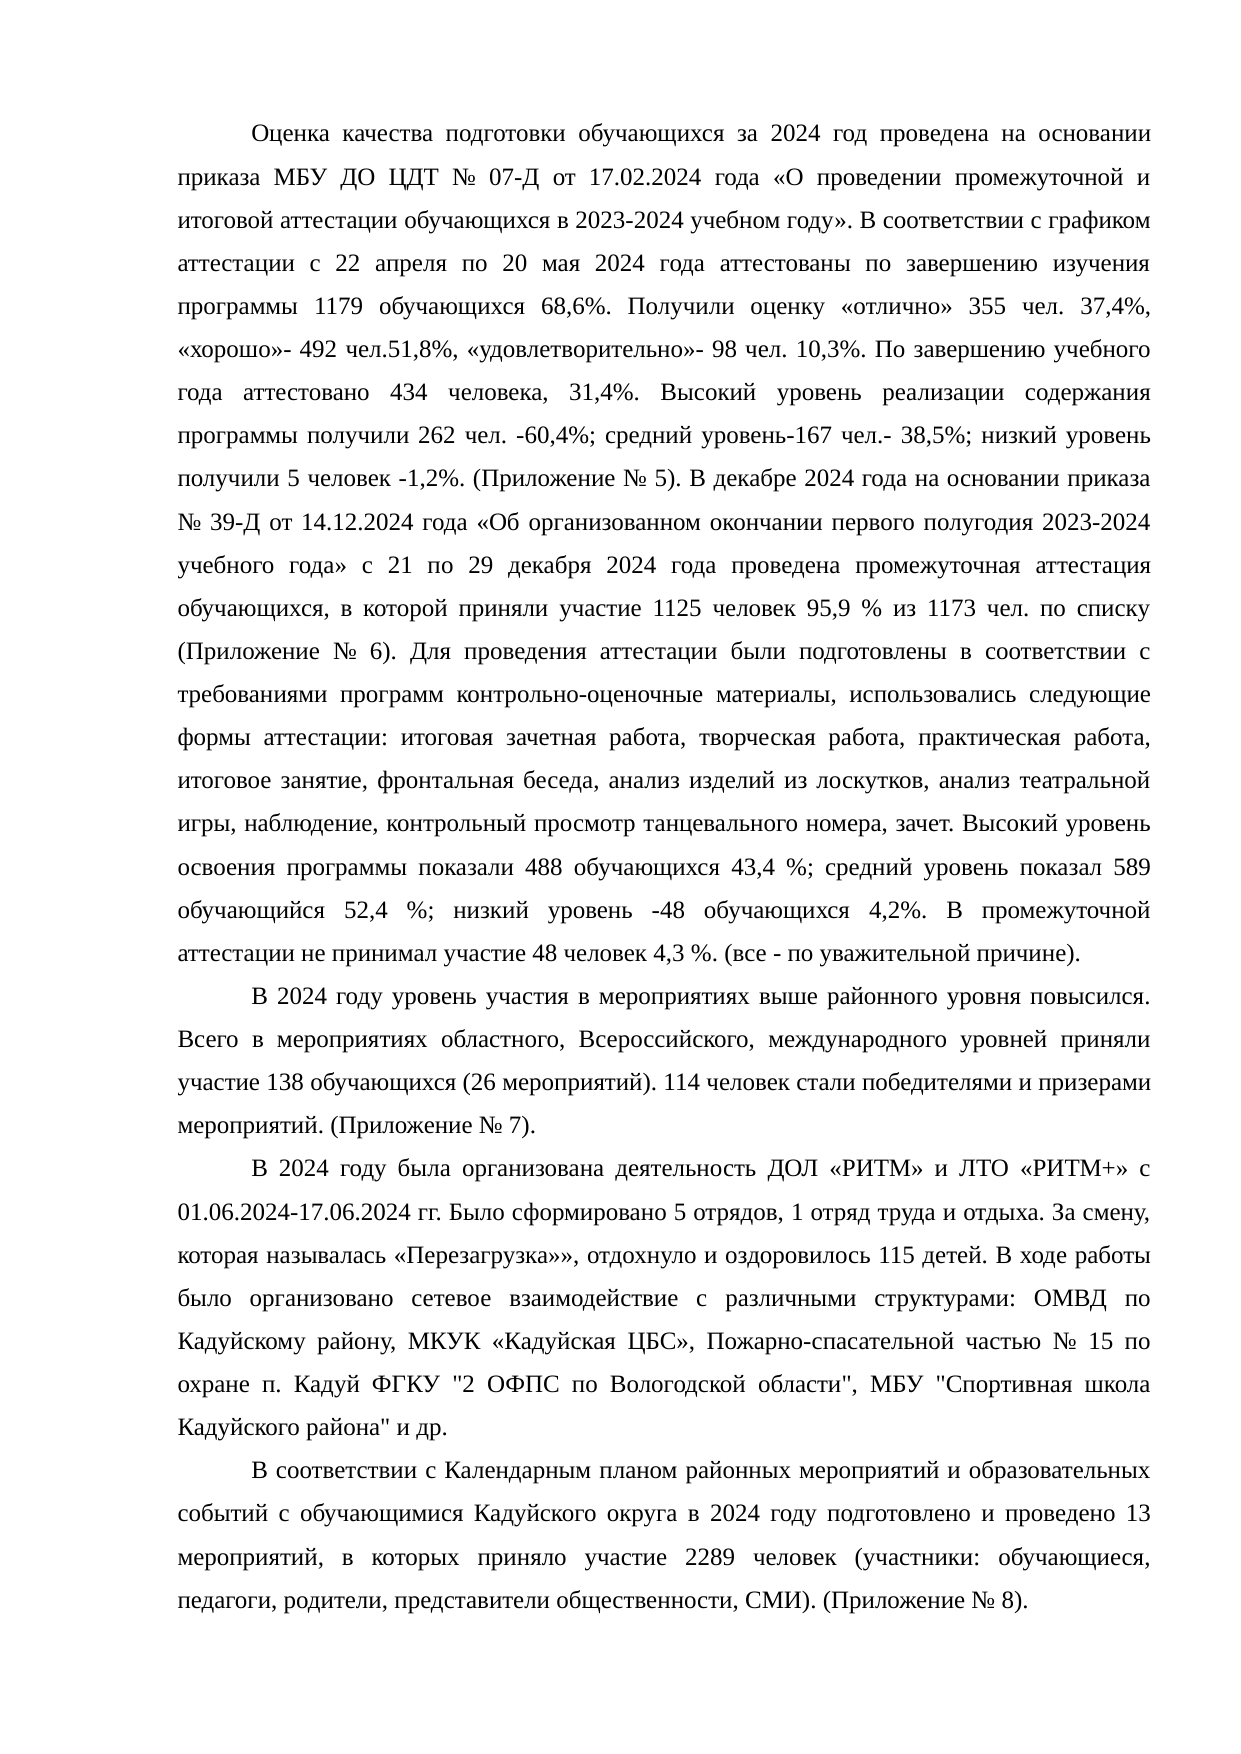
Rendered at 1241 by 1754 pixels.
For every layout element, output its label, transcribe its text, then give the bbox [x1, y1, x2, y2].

text В соответствии с Календарным планом районных мероприятий и образовательных событий с обучающимися Кадуйского округа в 2024 году подготовлено и проведено 13 мероприятий, в которых приняло участие 2289 человек (участники: обучающиеся, педагоги, родители, представители общественности, СМИ). (Приложение № 8). [177, 1455, 1152, 1613]
text Оценка качества подготовки обучающихся за 2024 год проведена на основании приказа МБУ ДО ЦДТ № 07-Д от 17.02.2024 года «О проведении промежуточной и итоговой аттестации обучающихся в 2023-2024 учебном году». В соответствии с графиком аттестации с 22 апреля по 20 мая 2024 года аттестованы по завершению изучения программы 1179 обучающихся 68,6%. Получили оценку «отлично» 355 чел. 37,4%, «хорошо»- 492 чел.51,8%, «удовлетворительно»- 98 чел. 10,3%. По завершению учебного года аттестовано 434 человека, 31,4%. Высокий уровень реализации содержания программы получили 262 чел. -60,4%; средний уровень-167 чел.- 38,5%; низкий уровень получили 5 человек -1,2%. (Приложение № 5). В декабре 2024 года на основании приказа № 39-Д от 14.12.2024 года «Об организованном окончании первого полугодия 2023-2024 учебного года» с 21 по 29 декабря 2024 года проведена промежуточная аттестация обучающихся, в которой приняли участие 1125 человек 95,9 % из 1173 чел. по списку (Приложение № 6). Для проведения аттестации были подготовлены в соответствии с требованиями программ контрольно-оценочные материалы, использовались следующие формы аттестации: итоговая зачетная работа, творческая работа, практическая работа, итоговое занятие, фронтальная беседа, анализ изделий из лоскутков, анализ театральной игры, наблюдение, контрольный просмотр танцевального номера, зачет. Высокий уровень освоения программы показали 488 обучающихся 43,4 %; средний уровень показал 589 обучающийся 52,4 %; низкий уровень -48 обучающихся 4,2%. В промежуточной аттестации не принимал участие 48 человек 4,3 %. (все - по уважительной причине). [177, 118, 1152, 967]
text В 2024 году была организована деятельность ДОЛ «РИТМ» и ЛТО «РИТМ+» с 01.06.2024-17.06.2024 гг. Было сформировано 5 отрядов, 1 отряд труда и отдыха. За смену, которая называлась «Перезагрузка»», отдохнуло и оздоровилось 115 детей. В ходе работы было организовано сетевое взаимодействие с различными структурами: ОМВД по Кадуйскому району, МКУК «Кадуйская ЦБС», Пожарно-спасательной частью № 15 по охране п. Кадуй ФГКУ "2 ОФПС по Вологодской области", МБУ "Спортивная школа Кадуйского района" и др. [177, 1153, 1152, 1441]
text В 2024 году уровень участия в мероприятиях выше районного уровня повысился. Всего в мероприятиях областного, Всероссийского, международного уровней приняли участие 138 обучающихся (26 мероприятий). 114 человек стали победителями и призерами мероприятий. (Приложение № 7). [177, 981, 1152, 1139]
